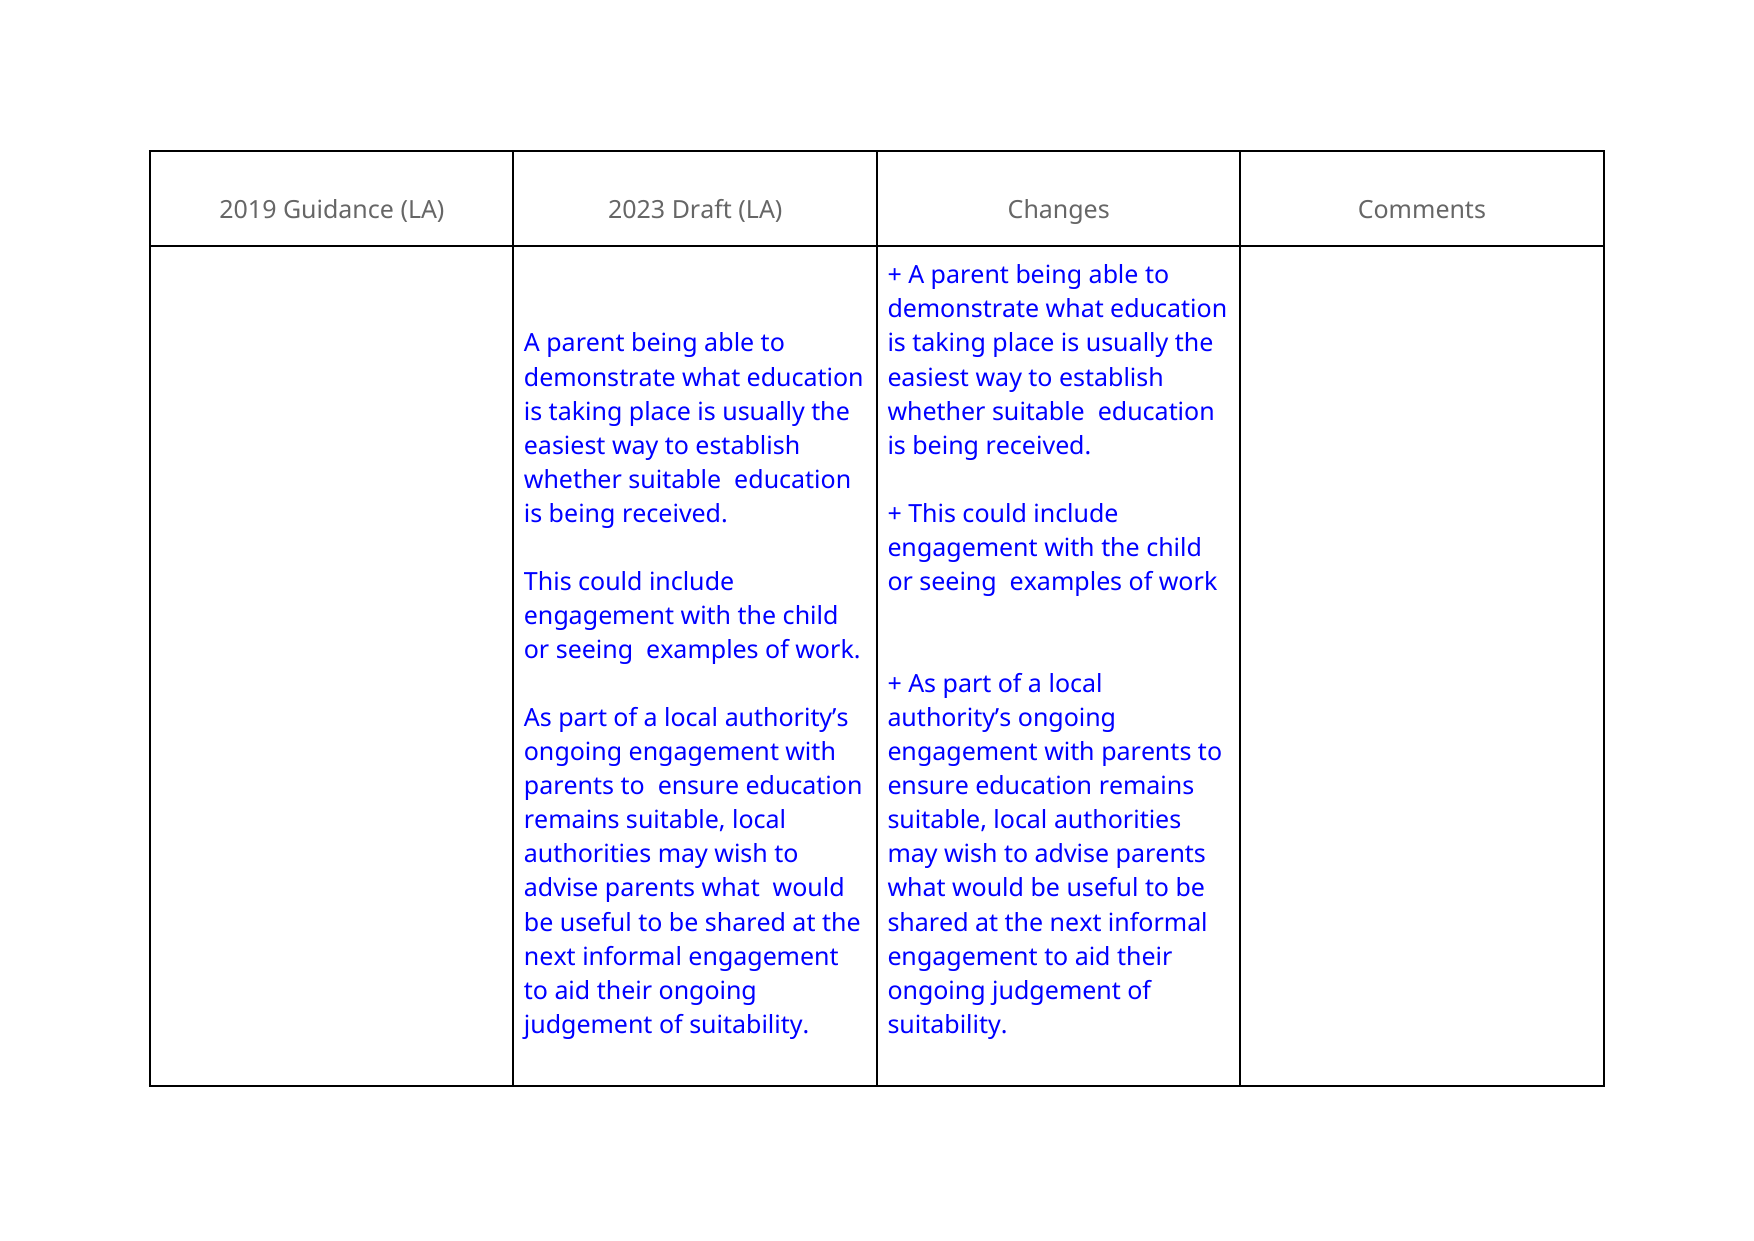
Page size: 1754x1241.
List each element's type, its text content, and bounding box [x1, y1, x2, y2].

table_header 2023 Draft (LA) [514, 152, 876, 244]
table_header 2019 Guidance (LA) [151, 152, 512, 244]
table_cell [151, 247, 512, 1085]
table_cell [1241, 247, 1603, 1085]
table_cell A parent being able to demonstrate what education is taking place is usually the easiest way to establish whether suitable education is being received. This could include engagement with the child or seeing examples of work. As part of a local authority’s ongoing engagement with parents to ensure education remains suitable, local authorities may wish to advise parents what would be useful to be shared at the next informal engagement to aid their ongoing judgement of suitability. [514, 247, 876, 1085]
table_cell + A parent being able to demonstrate what education is taking place is usually the easiest way to establish whether suitable education is being received. + This could include engagement with the child or seeing examples of work + As part of a local authority’s ongoing engagement with parents to ensure education remains suitable, local authorities may wish to advise parents what would be useful to be shared at the next informal engagement to aid their ongoing judgement of suitability. [878, 247, 1239, 1085]
table_header Changes [878, 152, 1239, 244]
table_header Comments [1241, 152, 1603, 244]
